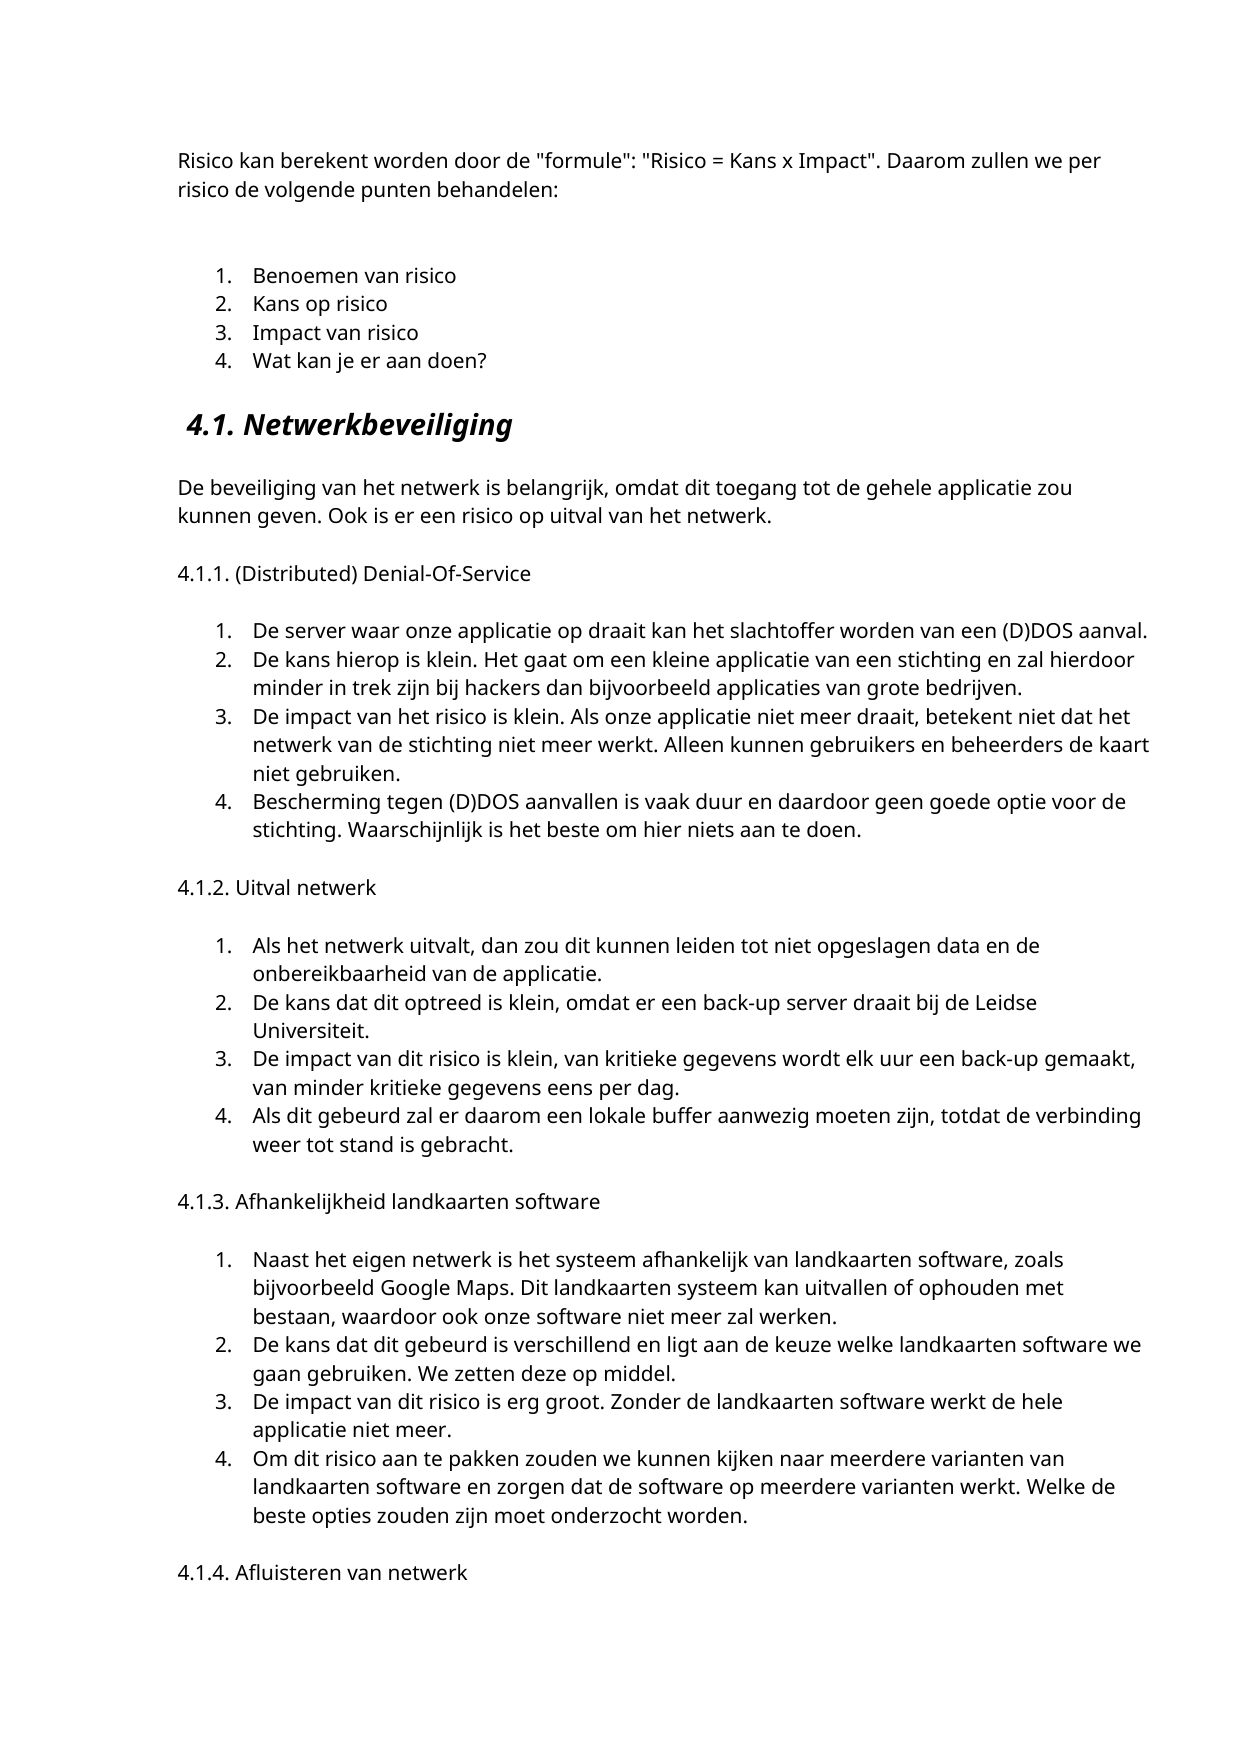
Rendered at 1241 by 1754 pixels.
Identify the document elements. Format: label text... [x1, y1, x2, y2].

list De kans dat dit optreed is klein, omdat er een back-up server draait bij de Leidse Universiteit. [215, 988, 252, 1044]
text 4.1.3. Afhankelijkheid landkaarten software [177, 1187, 1152, 1216]
list De impact van het risico is klein. Als onze applicatie niet meer draait, betekent niet dat het netwerk van de stichting niet meer werkt. Alleen kunnen gebruikers en beheerders de kaart niet gebruiken. [406, 702, 1152, 787]
list Impact van risico [424, 318, 1152, 346]
subtitle 4.1. Netwerkbeveiliging [524, 404, 1142, 444]
list Impact van risico [215, 318, 252, 346]
list Bescherming tegen (D)DOS aanvallen is vaak duur en daardoor geen goede optie voor de stichting. Waarschijnlijk is het beste om hier niets aan te doen. [868, 787, 1152, 844]
list Benoemen van risico [462, 261, 1152, 289]
list De kans hierop is klein. Het gaat om een kleine applicatie van een stichting en zal hierdoor minder in trek zijn bij hackers dan bijvoorbeeld applicaties van grote bedrijven. [1029, 645, 1152, 702]
text 4.1.1. (Distributed) Denial-Of-Service [537, 559, 1152, 587]
list Wat kan je er aan doen? [215, 346, 252, 375]
text Risico kan berekent worden door de "formule": "Risico = Kans x Impact". Daarom zullen we per risico de volgende punten behandelen: [177, 118, 1152, 232]
list Als het netwerk uitvalt, dan zou dit kunnen leiden tot niet opgeslagen data en de onbereikbaarheid van de applicatie. [608, 931, 1152, 988]
list Als dit gebeurd zal er daarom een lokale buffer aanwezig moeten zijn, totdat de verbinding weer tot stand is gebracht. [519, 1101, 1152, 1158]
list De impact van dit risico is erg groot. Zonder de landkaarten software werkt de hele applicatie niet meer. [215, 1387, 252, 1444]
text 4.1.2. Uitval netwerk [382, 873, 1152, 902]
list Kans op risico [215, 289, 1152, 318]
list Wat kan je er aan doen? [492, 346, 1152, 375]
text De beveiliging van het netwerk is belangrijk, omdat dit toegang tot de gehele applicatie zou kunnen geven. Ook is er een risico op uitval van het netwerk. [778, 473, 1152, 530]
list Naast het eigen netwerk is het systeem afhankelijk van landkaarten software, zoals bijvoorbeeld Google Maps. Dit landkaarten systeem kan uitvallen of ophouden met bestaan, waardoor ook onze software niet meer zal werken. [215, 1245, 1152, 1330]
list De kans dat dit gebeurd is verschillend en ligt aan de keuze welke landkaarten software we gaan gebruiken. We zetten deze op middel. [682, 1330, 1152, 1387]
list Om dit risico aan te pakken zouden we kunnen kijken naar meerdere varianten van landkaarten software en zorgen dat de software op meerdere varianten werkt. Welke de beste opties zouden zijn moet onderzocht worden. [215, 1444, 1152, 1529]
text 4.1.4. Afluisteren van netwerk [177, 1558, 1152, 1587]
list De kans dat dit optreed is klein, omdat er een back-up server draait bij de Leidse Universiteit. [375, 988, 1152, 1044]
list De impact van dit risico is klein, van kritieke gegevens wordt elk uur een back-up gemaakt, van minder kritieke gegevens eens per dag. [215, 1044, 1152, 1101]
list Benoemen van risico [215, 261, 252, 289]
list De impact van dit risico is erg groot. Zonder de landkaarten software werkt de hele applicatie niet meer. [458, 1387, 1152, 1444]
